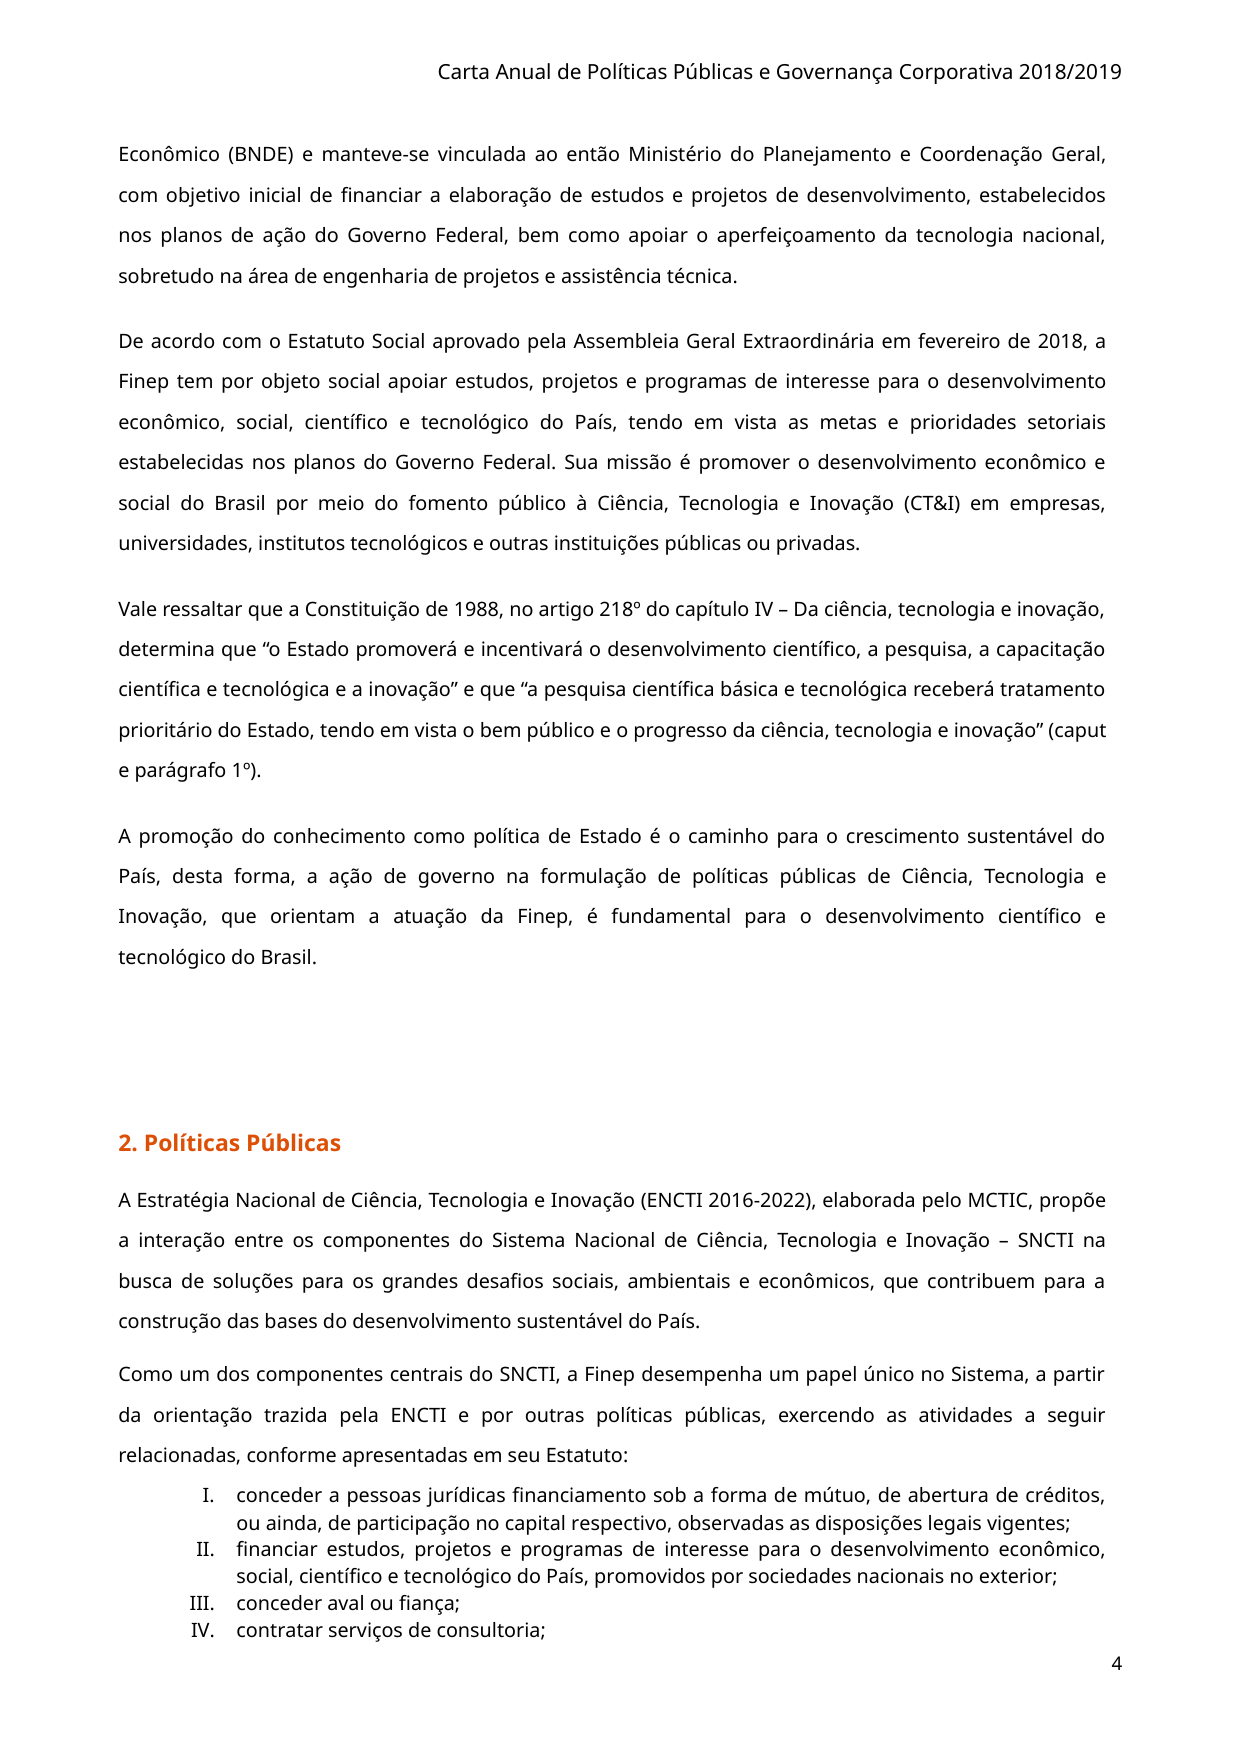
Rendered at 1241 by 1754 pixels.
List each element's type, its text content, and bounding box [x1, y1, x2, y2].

text Vale ressaltar que a Constituição de 1988, no artigo 218º do capítulo IV – Da ciência, tecnologia e inovação, determina que “o Estado promoverá e incentivará o desenvolvimento científico, a pesquisa, a capacitação científica e tecnológica e a inovação” e que “a pesquisa científica básica e tecnológica receberá tratamento prioritário do Estado, tendo em vista o bem público e o progresso da ciência, tecnologia e inovação” (caput e parágrafo 1º). [118, 595, 1107, 783]
text De acordo com o Estatuto Social aprovado pela Assembleia Geral Extraordinária em fevereiro de 2018, a Finep tem por objeto social apoiar estudos, projetos e programas de interesse para o desenvolvimento econômico, social, científico e tecnológico do País, tendo em vista as metas e prioridades setoriais estabelecidas nos planos do Governo Federal. Sua missão é promover o desenvolvimento econômico e social do Brasil por meio do fomento público à Ciência, Tecnologia e Inovação (CT&I) em empresas, universidades, institutos tecnológicos e outras instituições públicas ou privadas. [118, 327, 1107, 556]
text Econômico (BNDE) e manteve-se vinculada ao então Ministério do Planejamento e Coordenação Geral, com objetivo inicial de financiar a elaboração de estudos e projetos de desenvolvimento, estabelecidos nos planos de ação do Governo Federal, bem como apoiar o aperfeiçoamento da tecnologia nacional, sobretudo na área de engenharia de projetos e assistência técnica. [118, 141, 1107, 289]
list conceder a pessoas jurídicas financiamento sob a forma de mútuo, de abertura de créditos, ou ainda, de participação no capital respectivo, observadas as disposições legais vigentes; [214, 1482, 1107, 1536]
text 2. Políticas Públicas [118, 1127, 1107, 1158]
list contratar serviços de consultoria; [215, 1617, 1107, 1644]
list conceder aval ou fiança; [215, 1590, 1107, 1617]
list financiar estudos, projetos e programas de interesse para o desenvolvimento econômico, social, científico e tecnológico do País, promovidos por sociedades nacionais no exterior; [215, 1536, 1107, 1590]
text A Estratégia Nacional de Ciência, Tecnologia e Inovação (ENCTI 2016-2022), elaborada pelo MCTIC, propõe a interação entre os componentes do Sistema Nacional de Ciência, Tecnologia e Inovação – SNCTI na busca de soluções para os grandes desafios sociais, ambientais e econômicos, que contribuem para a construção das bases do desenvolvimento sustentável do País. [118, 1186, 1107, 1334]
text A promoção do conhecimento como política de Estado é o caminho para o crescimento sustentável do País, desta forma, a ação de governo na formulação de políticas públicas de Ciência, Tecnologia e Inovação, que orientam a atuação da Finep, é fundamental para o desenvolvimento científico e tecnológico do Brasil. [118, 822, 1107, 970]
text Como um dos componentes centrais do SNCTI, a Finep desempenha um papel único no Sistema, a partir da orientação trazida pela ENCTI e por outras políticas públicas, exercendo as atividades a seguir relacionadas, conforme apresentadas em seu Estatuto: [118, 1361, 1107, 1468]
